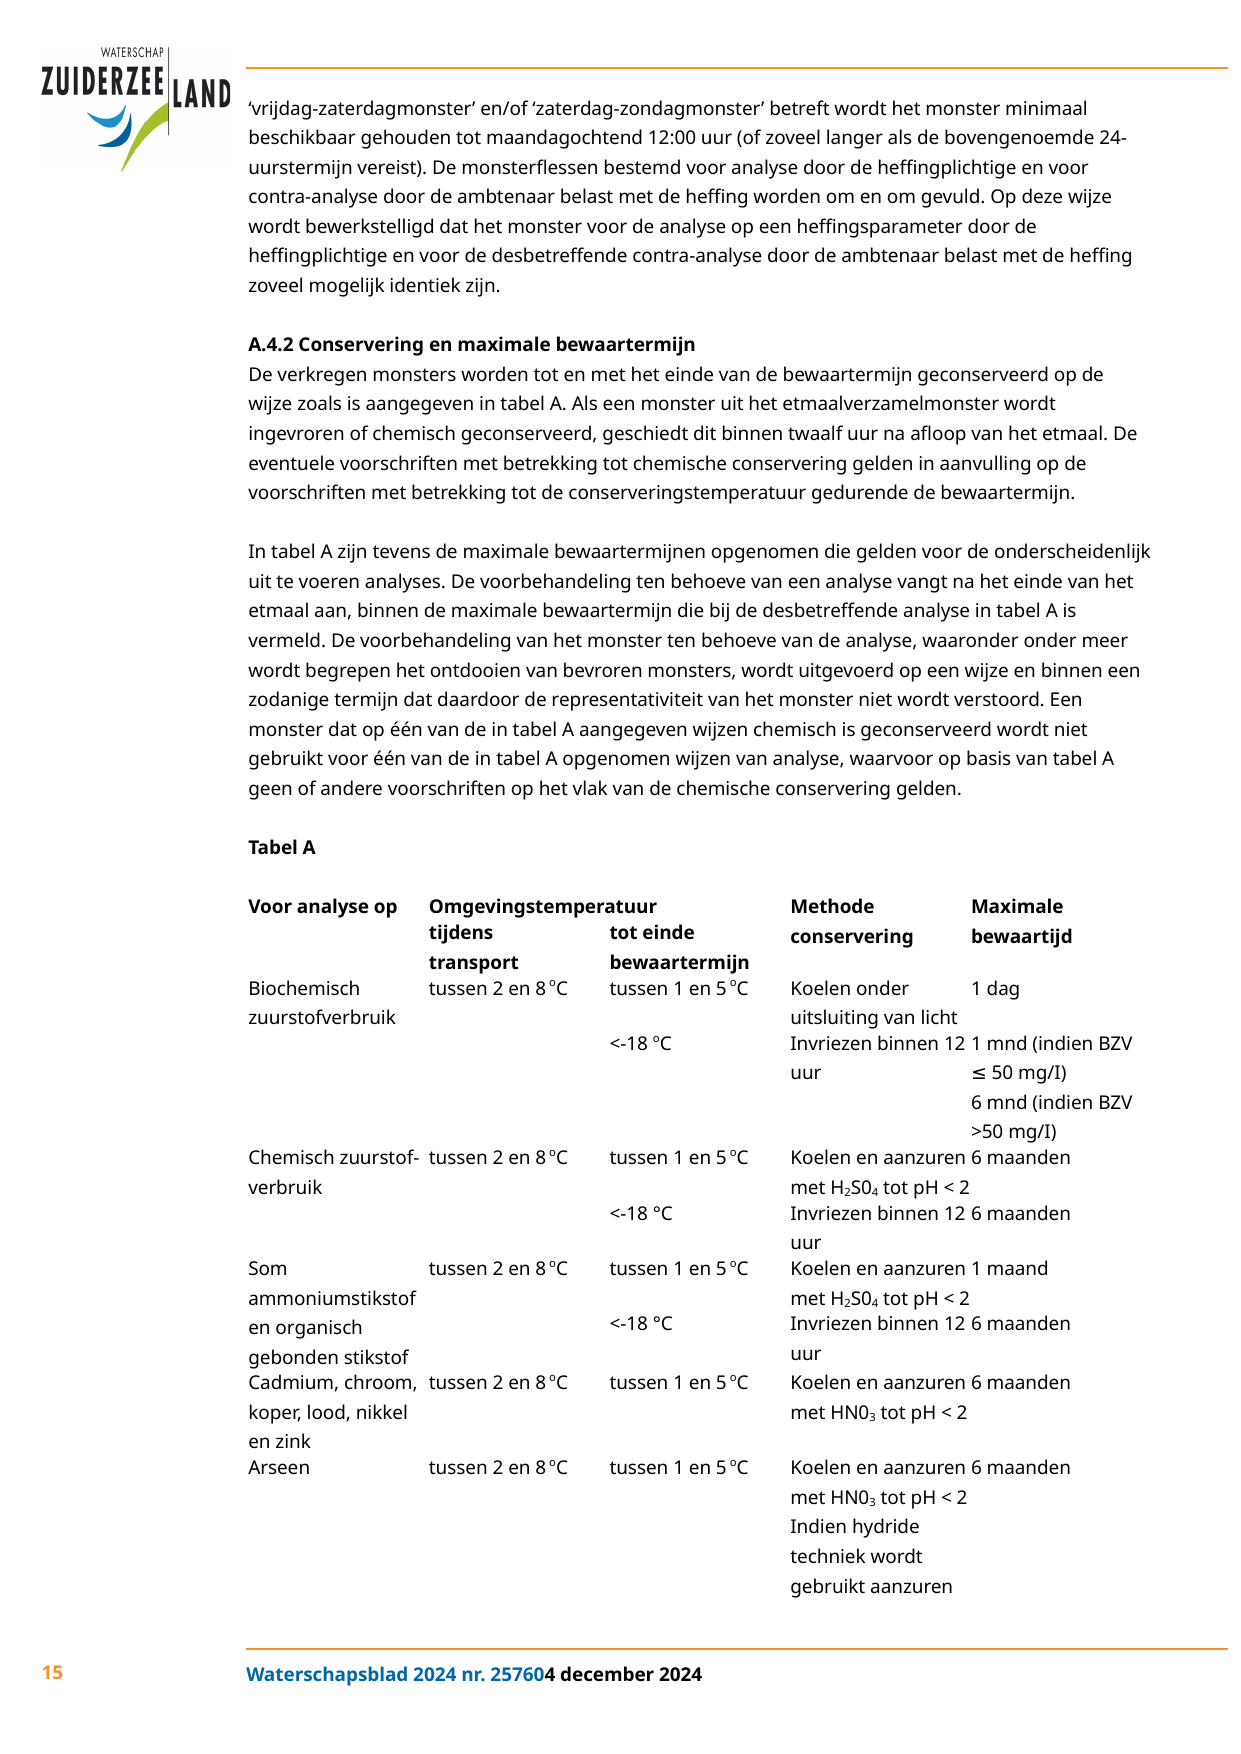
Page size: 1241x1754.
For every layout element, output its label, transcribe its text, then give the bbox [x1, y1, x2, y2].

table_cell <-18 °C [609, 1200, 790, 1255]
table_cell 1 dag [971, 975, 1152, 1030]
text ‘vrijdag-zaterdagmonster’ en/of ‘zaterdag-zondagmonster’ betreft wordt het monster minimaal beschikbaar gehouden tot maandagochtend 12:00 uur (of zoveel langer als de bovengenoemde 24-uurstermijn vereist). De monsterflessen bestemd voor analyse door de heffingplichtige en voor contra-analyse door de ambtenaar belast met de heffing worden om en om gevuld. Op deze wijze wordt bewerkstelligd dat het monster voor de analyse op een heffingsparameter door de heffingplichtige en voor de desbetreffende contra-analyse door de ambtenaar belast met de heffing zoveel mogelijk identiek zijn. [248, 95, 1152, 298]
table_cell tussen 2 en 8 oC [429, 1145, 609, 1255]
table_cell 6 maanden [971, 1455, 1152, 1598]
table_header Omgevingstemperatuur [429, 894, 790, 919]
table_cell tijdens transport [429, 919, 609, 975]
table_cell Chemisch zuurstof­verbruik [248, 1145, 429, 1255]
table_cell tussen 1 en 5 oC [609, 1455, 790, 1598]
table_cell 6 maanden [971, 1145, 1152, 1200]
table_cell Invriezen binnen 12 uur [790, 1310, 971, 1369]
table_cell tussen 2 en 8 oC [429, 1370, 609, 1454]
table_cell 1 mnd (indien BZV ≤ 50 mg/I) 6 mnd (indien BZV >50 mg/I) [971, 1030, 1152, 1144]
table_cell Koelen en aanzuren met HN03 tot pH < 2 [790, 1370, 971, 1454]
table_cell Koelen en aanzuren met HN03 tot pH < 2 Indien hydride techniek wordt gebruikt aanzu­ren [790, 1455, 971, 1598]
text In tabel A zijn tevens de maximale bewaartermijnen opgenomen die gelden voor de onderscheidenlijk uit te voeren analyses. De voorbehandeling ten behoeve van een analyse vangt na het einde van het etmaal aan, binnen de maximale bewaartermijn die bij de desbetreffende analyse in tabel A is vermeld. De voorbehandeling van het monster ten behoeve van de analyse, waaronder onder meer wordt begrepen het ontdooien van bevroren monsters, wordt uitgevoerd op een wijze en binnen een zodanige termijn dat daardoor de representativiteit van het monster niet wordt verstoord. Een monster dat op één van de in tabel A aangegeven wijzen chemisch is geconserveerd wordt niet gebruikt voor één van de in tabel A opgenomen wijzen van analyse, waarvoor op basis van tabel A geen of andere voorschriften op het vlak van de chemische conservering gelden. [248, 538, 1152, 801]
table_header Voor analyse op [248, 894, 429, 975]
table_header Maximale bewaartijd [971, 894, 1152, 975]
table_cell Koelen en aanzuren met H2S04 tot pH < 2 [790, 1145, 971, 1200]
table_cell Invriezen binnen 12 uur [790, 1030, 971, 1144]
picture [41, 47, 231, 172]
table_cell tussen 1 en 5 oC [609, 1255, 790, 1310]
text A.4.2 Conservering en maximale bewaartermijn [248, 331, 1152, 357]
table_cell Arseen [248, 1455, 429, 1598]
table_cell 6 maanden [971, 1310, 1152, 1369]
table_cell Som ammoniumstikstof en organisch gebonden stikstof [248, 1255, 429, 1369]
table_cell tussen 1 en 5 oC [609, 1145, 790, 1200]
table_cell tussen 2 en 8 oC [429, 975, 609, 1144]
table_cell 6 maanden [971, 1200, 1152, 1255]
table_cell Biochemisch zuurstofverbruik [248, 975, 429, 1144]
table_cell Cadmium, chroom, koper, lood, nikkel en zink [248, 1370, 429, 1454]
table_cell tot einde bewaartermijn [609, 919, 790, 975]
table_cell tussen 1 en 5 oC [609, 1370, 790, 1454]
table_cell tussen 2 en 8 oC [429, 1455, 609, 1598]
table_header Methode conservering [790, 894, 971, 975]
table_cell Invriezen binnen 12 uur [790, 1200, 971, 1255]
table_cell tussen 1 en 5 oC [609, 975, 790, 1030]
table_cell tussen 2 en 8 oC [429, 1255, 609, 1369]
text Tabel A [248, 834, 1152, 860]
text De verkregen monsters worden tot en met het einde van de bewaartermijn geconserveerd op de wijze zoals is aangegeven in tabel A. Als een monster uit het etmaalverzamelmonster wordt ingevroren of chemisch geconserveerd, geschiedt dit binnen twaalf uur na afloop van het etmaal. De eventuele voorschriften met betrekking tot chemische conservering gelden in aanvulling op de voorschriften met betrekking tot de conserveringstemperatuur gedurende de bewaartermijn. [248, 361, 1152, 505]
table_cell 1 maand [971, 1255, 1152, 1310]
table_cell 6 maanden [971, 1370, 1152, 1454]
table_cell <-18 °C [609, 1310, 790, 1369]
table_cell Koelen onder uitsluiting van licht [790, 975, 971, 1030]
table_cell Koelen en aanzuren met H2S04 tot pH < 2 [790, 1255, 971, 1310]
table_cell <-18 oC [609, 1030, 790, 1144]
